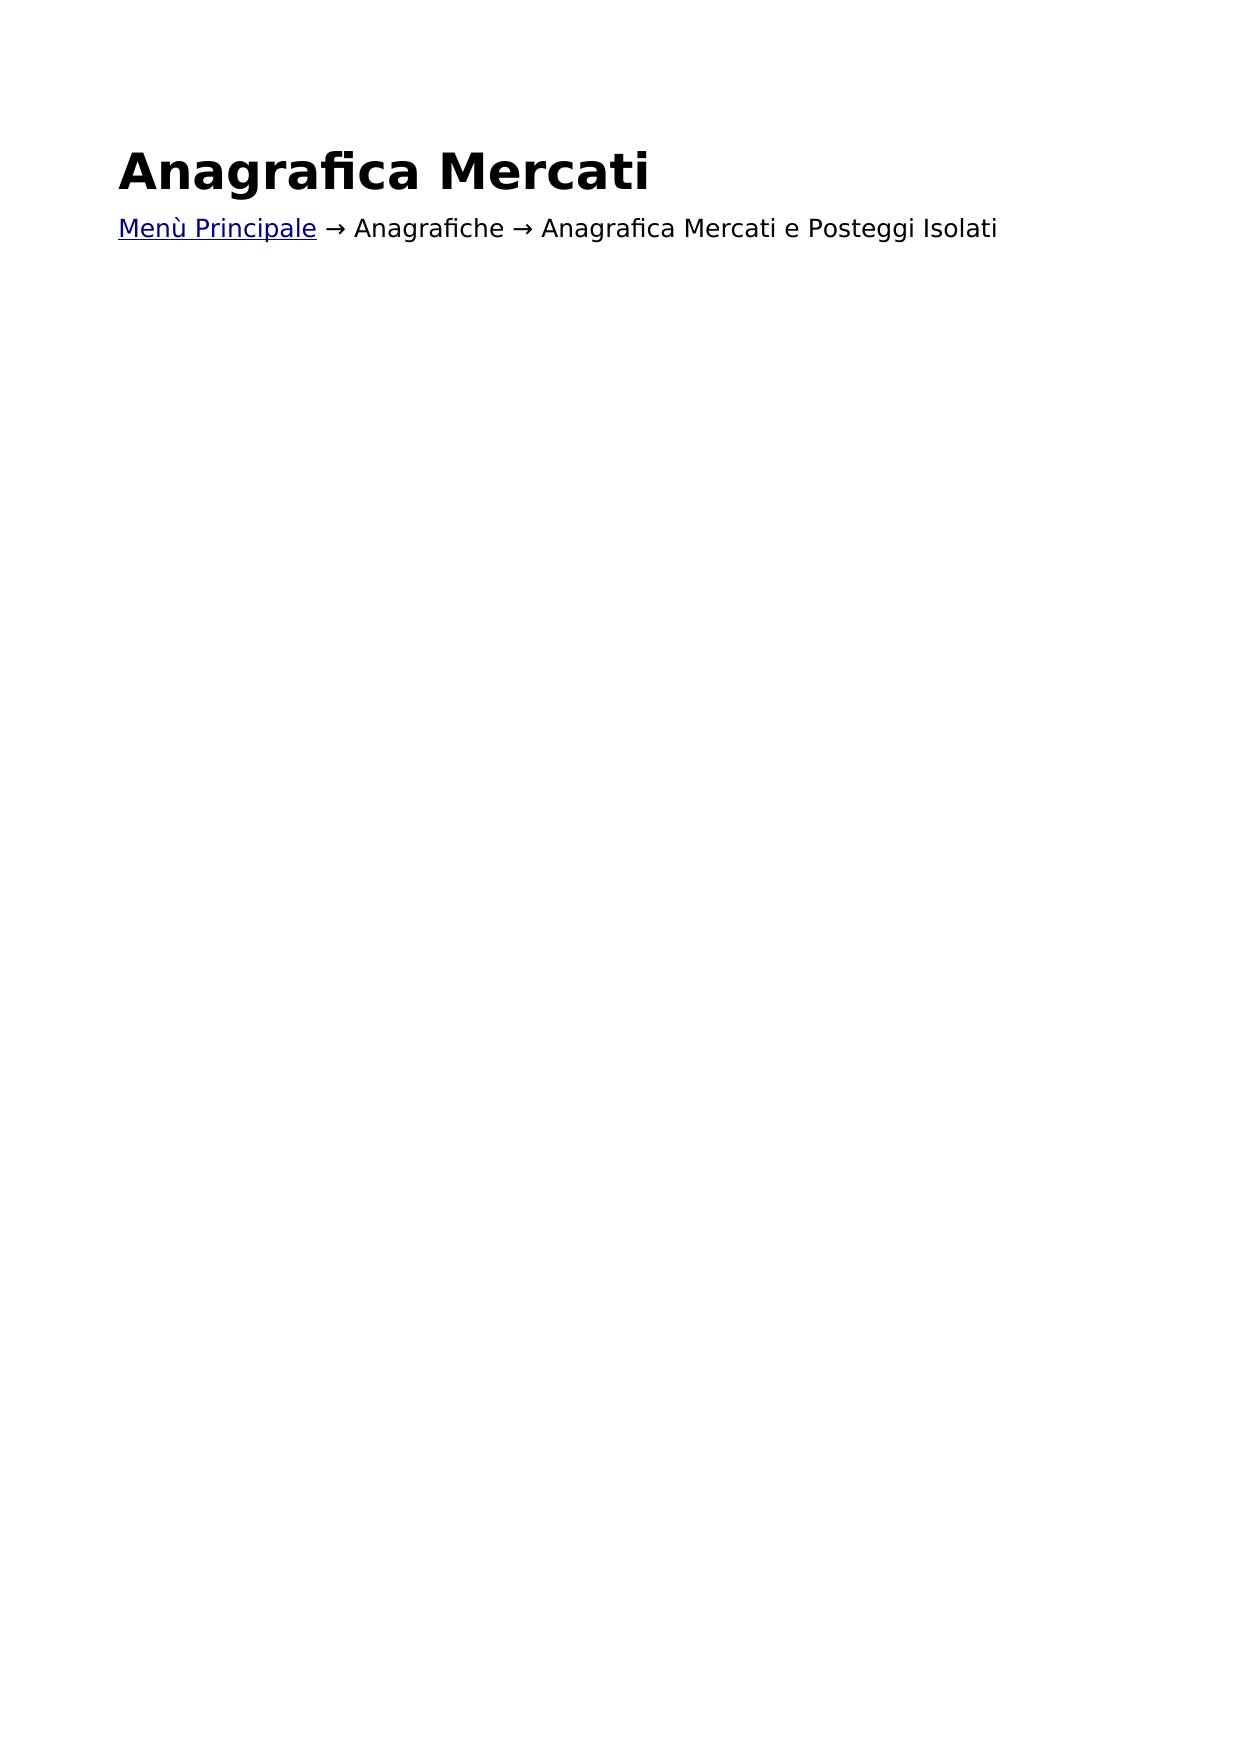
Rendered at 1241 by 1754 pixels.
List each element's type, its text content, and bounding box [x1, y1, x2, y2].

text Menù Principale → Anagrafiche → Anagrafica Mercati e Posteggi Isolati [118, 214, 1122, 243]
subtitle Anagrafica Mercati [118, 143, 1122, 201]
